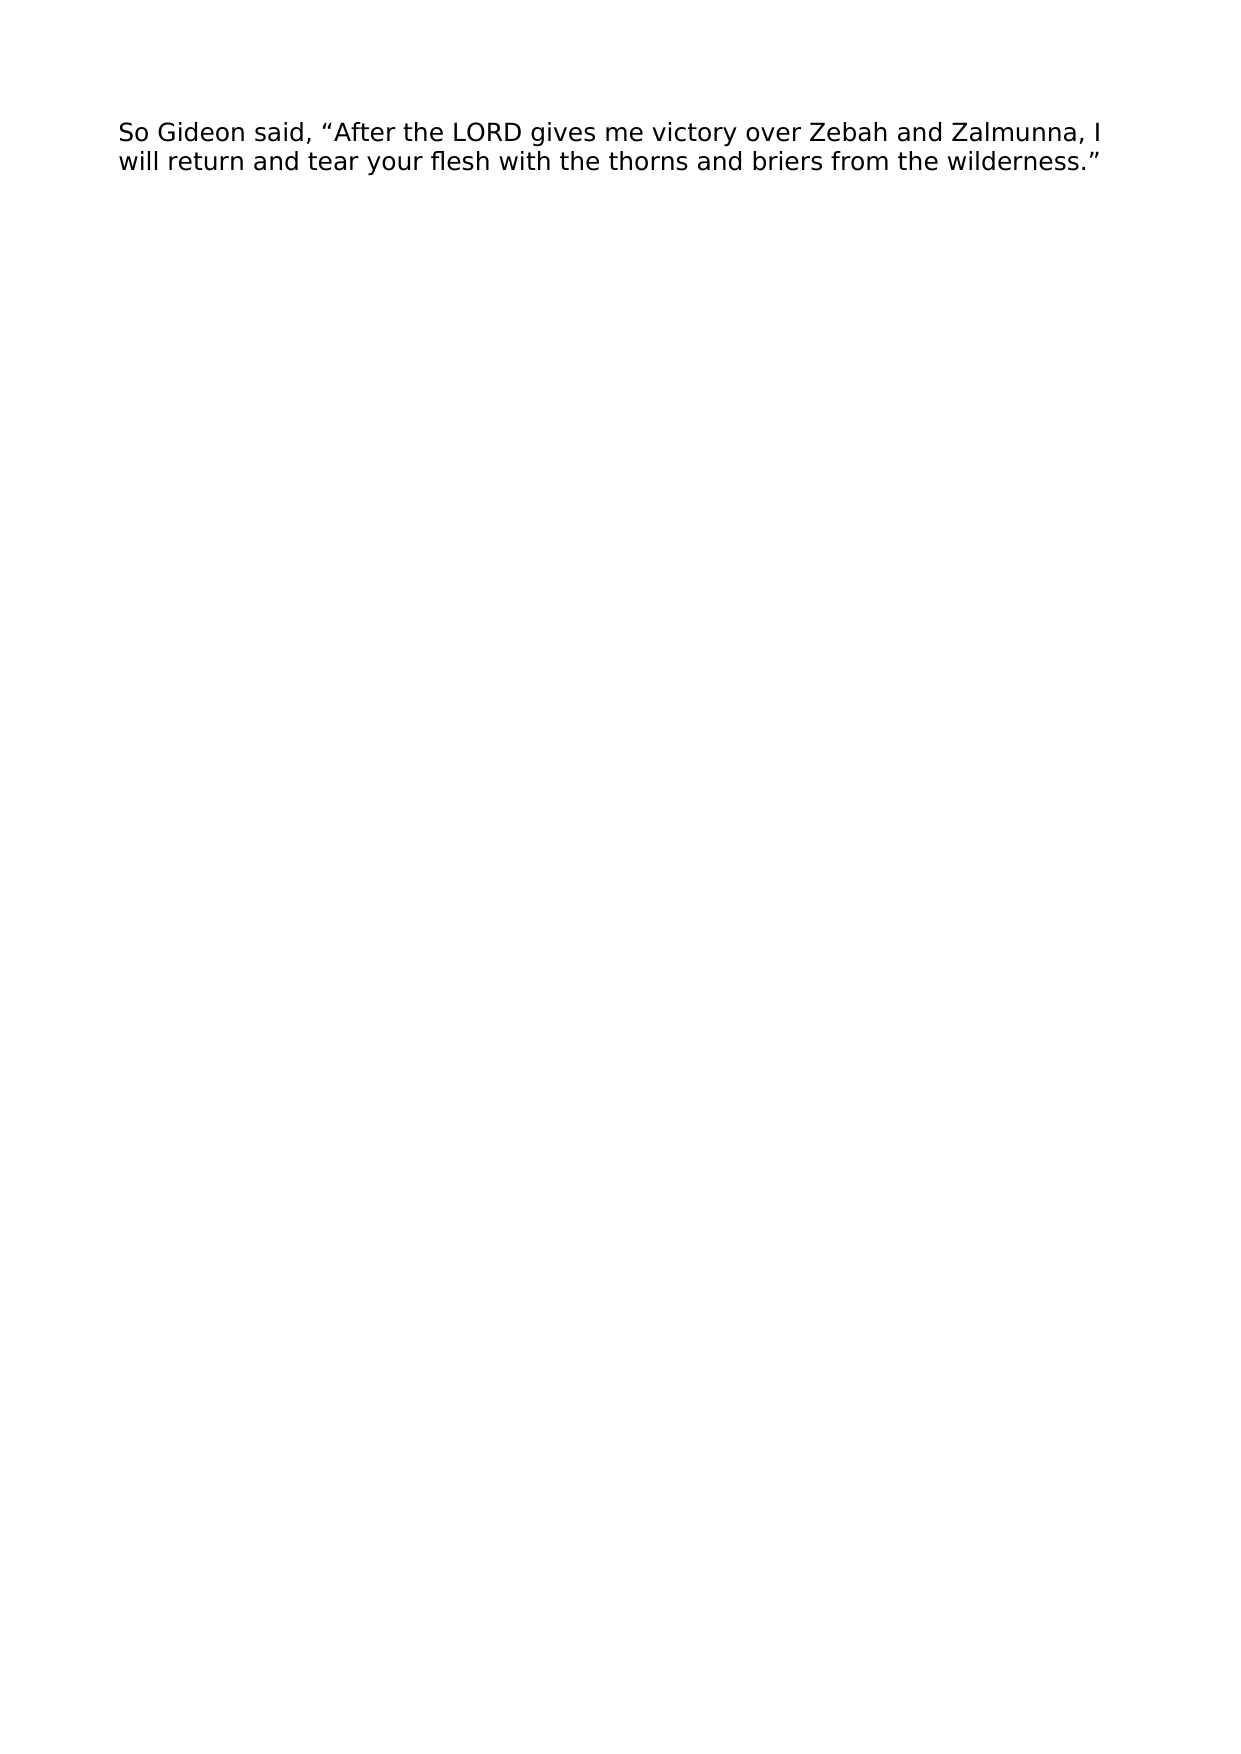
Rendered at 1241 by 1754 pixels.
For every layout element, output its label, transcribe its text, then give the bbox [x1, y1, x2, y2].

text So Gideon said, “After the LORD gives me victory over Zebah and Zalmunna, I will return and tear your flesh with the thorns and briers from the wilderness.” [118, 118, 1122, 176]
